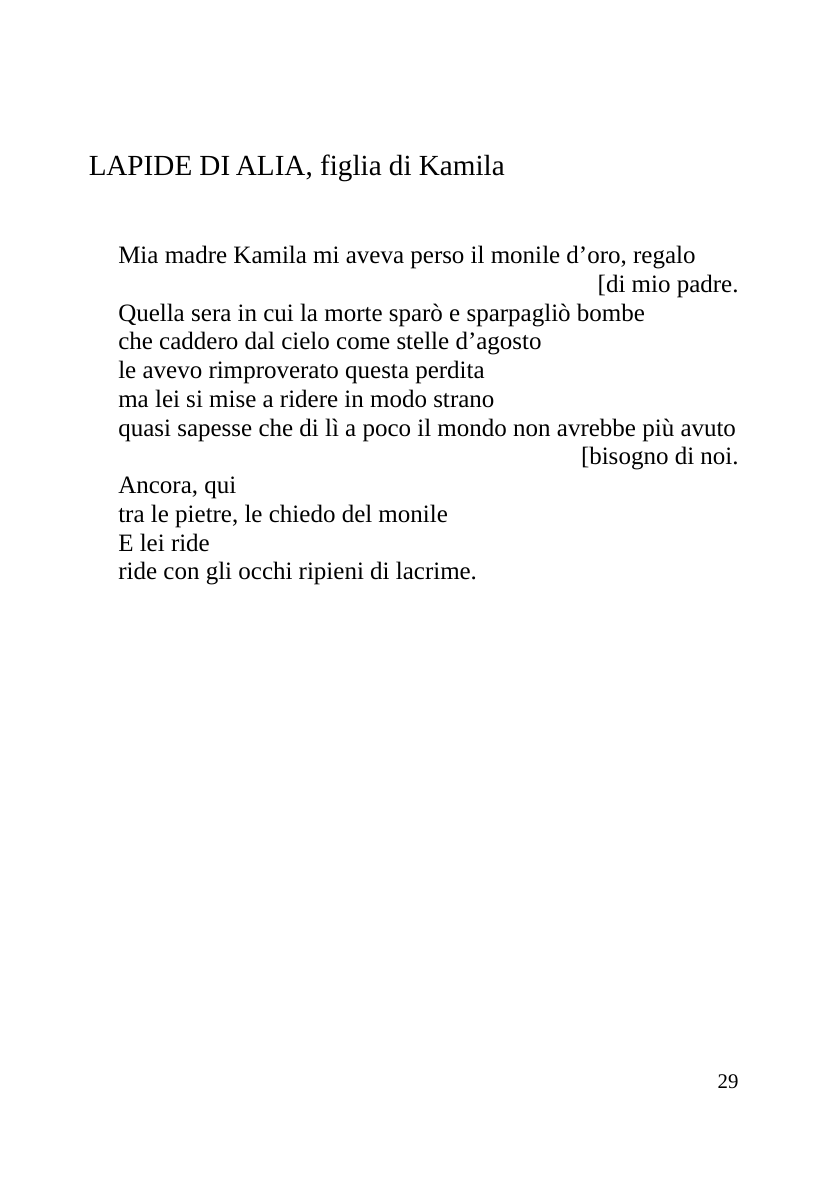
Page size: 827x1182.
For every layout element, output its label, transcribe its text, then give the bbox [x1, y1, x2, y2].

text Mia madre Kamila mi aveva perso il monile d’oro, regalo [88, 240, 738, 269]
text che caddero dal cielo come stelle d’agosto [88, 326, 738, 355]
text le avevo rimproverato questa perdita [88, 355, 738, 384]
text tra le pietre, le chiedo del monile [88, 499, 738, 528]
text E lei ride [88, 528, 738, 556]
text Ancora, qui [88, 470, 738, 499]
text ma lei si mise a ridere in modo strano [88, 384, 738, 413]
text quasi sapesse che di lì a poco il mondo non avrebbe più avuto [88, 413, 738, 441]
text [bisogno di noi. [88, 441, 738, 470]
text ride con gli occhi ripieni di lacrime. [88, 556, 738, 585]
text [di mio padre. [88, 269, 738, 298]
text LAPIDE DI ALIA, figlia di Kamila [88, 148, 738, 181]
text Quella sera in cui la morte sparò e sparpagliò bombe [88, 298, 738, 326]
